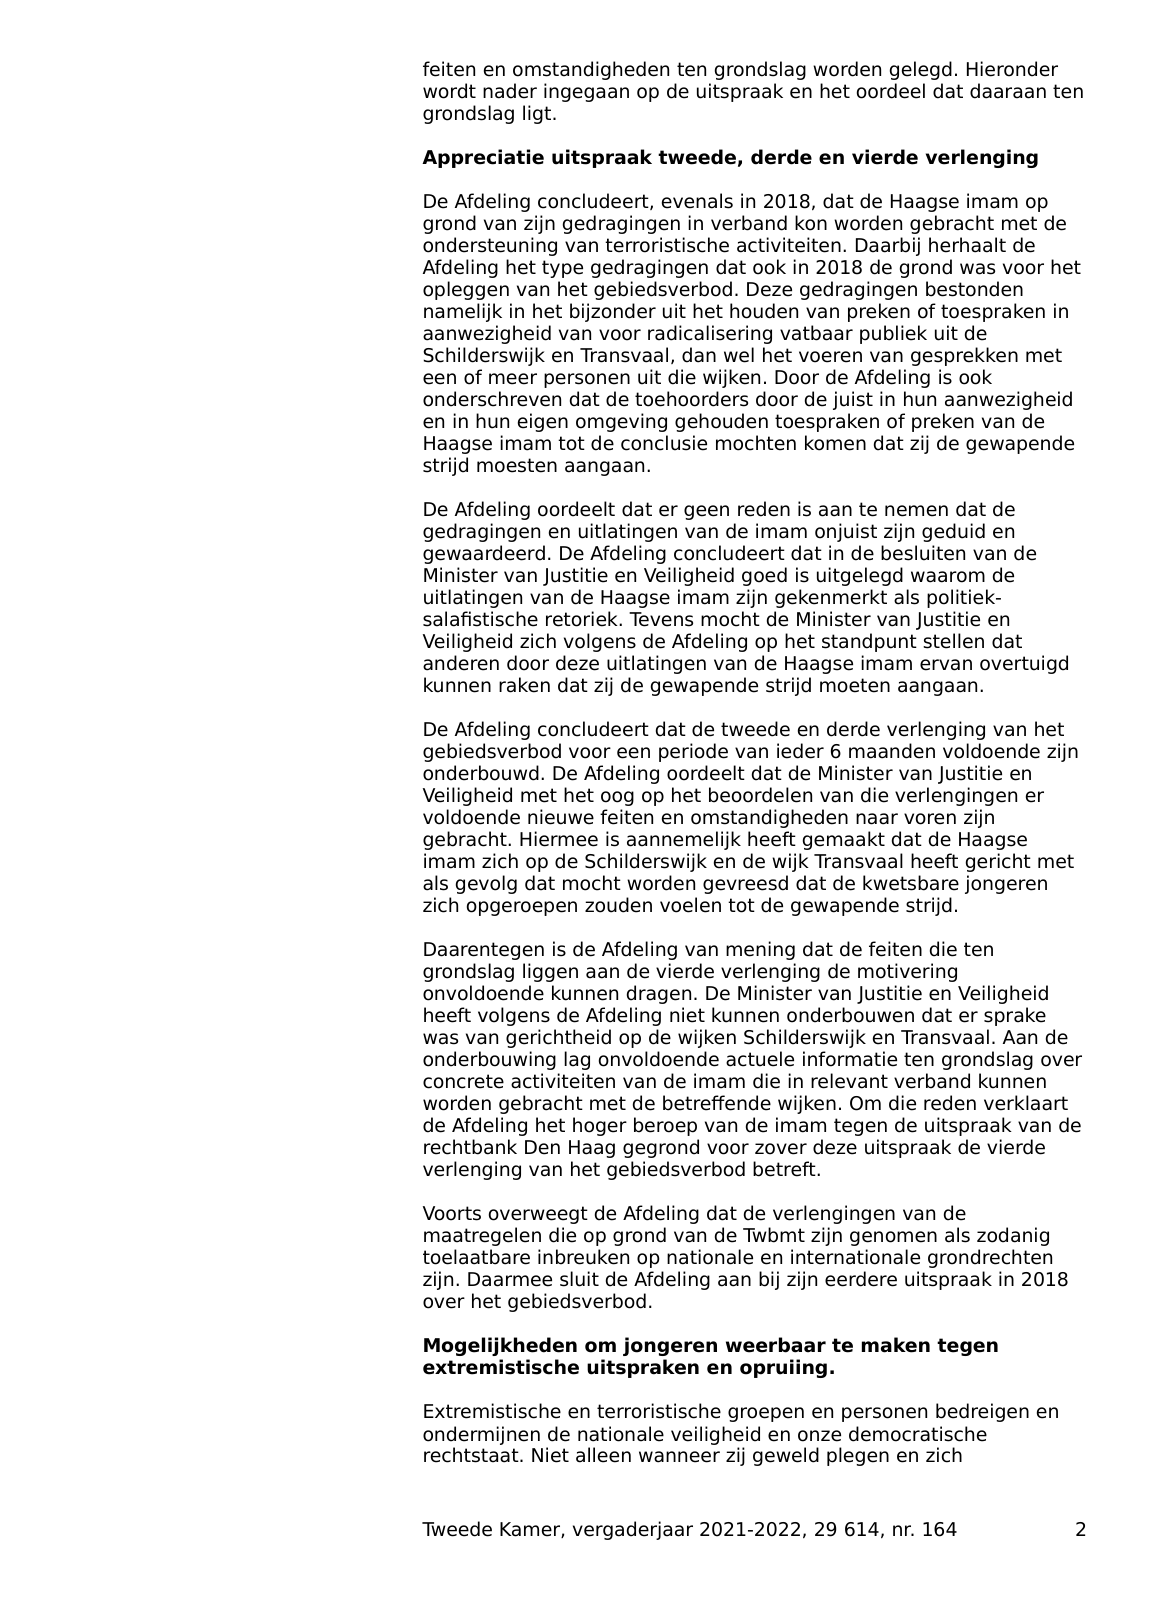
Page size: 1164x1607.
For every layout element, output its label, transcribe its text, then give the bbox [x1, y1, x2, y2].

text feiten en omstandigheden ten grondslag worden gelegd. Hieronder wordt nader ingegaan op de uitspraak en het oordeel dat daaraan ten grondslag ligt. [422, 59, 1087, 125]
subtitle Mogelijkheden om jongeren weerbaar te maken tegen extremistische uitspraken en opruiing. [422, 1335, 1087, 1379]
text Daarentegen is de Afdeling van mening dat de feiten die ten grondslag liggen aan de vierde verlenging de motivering onvoldoende kunnen dragen. De Minister van Justitie en Veiligheid heeft volgens de Afdeling niet kunnen onderbouwen dat er sprake was van gerichtheid op de wijken Schilderswijk en Transvaal. Aan de onderbouwing lag onvoldoende actuele informatie ten grondslag over concrete activiteiten van de imam die in relevant verband kunnen worden gebracht met de betreffende wijken. Om die reden verklaart de Afdeling het hoger beroep van de imam tegen de uitspraak van de rechtbank Den Haag gegrond voor zover deze uitspraak de vierde verlenging van het gebiedsverbod betreft. [422, 939, 1087, 1181]
subtitle Appreciatie uitspraak tweede, derde en vierde verlenging [422, 147, 1087, 169]
text De Afdeling oordeelt dat er geen reden is aan te nemen dat de gedragingen en uitlatingen van de imam onjuist zijn geduid en gewaardeerd. De Afdeling concludeert dat in de besluiten van de Minister van Justitie en Veiligheid goed is uitgelegd waarom de uitlatingen van de Haagse imam zijn gekenmerkt als politiek-salafistische retoriek. Tevens mocht de Minister van Justitie en Veiligheid zich volgens de Afdeling op het standpunt stellen dat anderen door deze uitlatingen van de Haagse imam ervan overtuigd kunnen raken dat zij de gewapende strijd moeten aangaan. [422, 499, 1087, 697]
text De Afdeling concludeert dat de tweede en derde verlenging van het gebiedsverbod voor een periode van ieder 6 maanden voldoende zijn onderbouwd. De Afdeling oordeelt dat de Minister van Justitie en Veiligheid met het oog op het beoordelen van die verlengingen er voldoende nieuwe feiten en omstandigheden naar voren zijn gebracht. Hiermee is aannemelijk heeft gemaakt dat de Haagse imam zich op de Schilderswijk en de wijk Transvaal heeft gericht met als gevolg dat mocht worden gevreesd dat de kwetsbare jongeren zich opgeroepen zouden voelen tot de gewapende strijd. [422, 719, 1087, 917]
text Voorts overweegt de Afdeling dat de verlengingen van de maatregelen die op grond van de Twbmt zijn genomen als zodanig toelaatbare inbreuken op nationale en internationale grondrechten zijn. Daarmee sluit de Afdeling aan bij zijn eerdere uitspraak in 2018 over het gebiedsverbod. [422, 1203, 1087, 1313]
text De Afdeling concludeert, evenals in 2018, dat de Haagse imam op grond van zijn gedragingen in verband kon worden gebracht met de ondersteuning van terroristische activiteiten. Daarbij herhaalt de Afdeling het type gedragingen dat ook in 2018 de grond was voor het opleggen van het gebiedsverbod. Deze gedragingen bestonden namelijk in het bijzonder uit het houden van preken of toespraken in aanwezigheid van voor radicalisering vatbaar publiek uit de Schilderswijk en Transvaal, dan wel het voeren van gesprekken met een of meer personen uit die wijken. Door de Afdeling is ook onderschreven dat de toehoorders door de juist in hun aanwezigheid en in hun eigen omgeving gehouden toespraken of preken van de Haagse imam tot de conclusie mochten komen dat zij de gewapende strijd moesten aangaan. [422, 191, 1087, 477]
text Extremistische en terroristische groepen en personen bedreigen en ondermijnen de nationale veiligheid en onze democratische rechtstaat. Niet alleen wanneer zij geweld plegen en zich [422, 1401, 1087, 1467]
